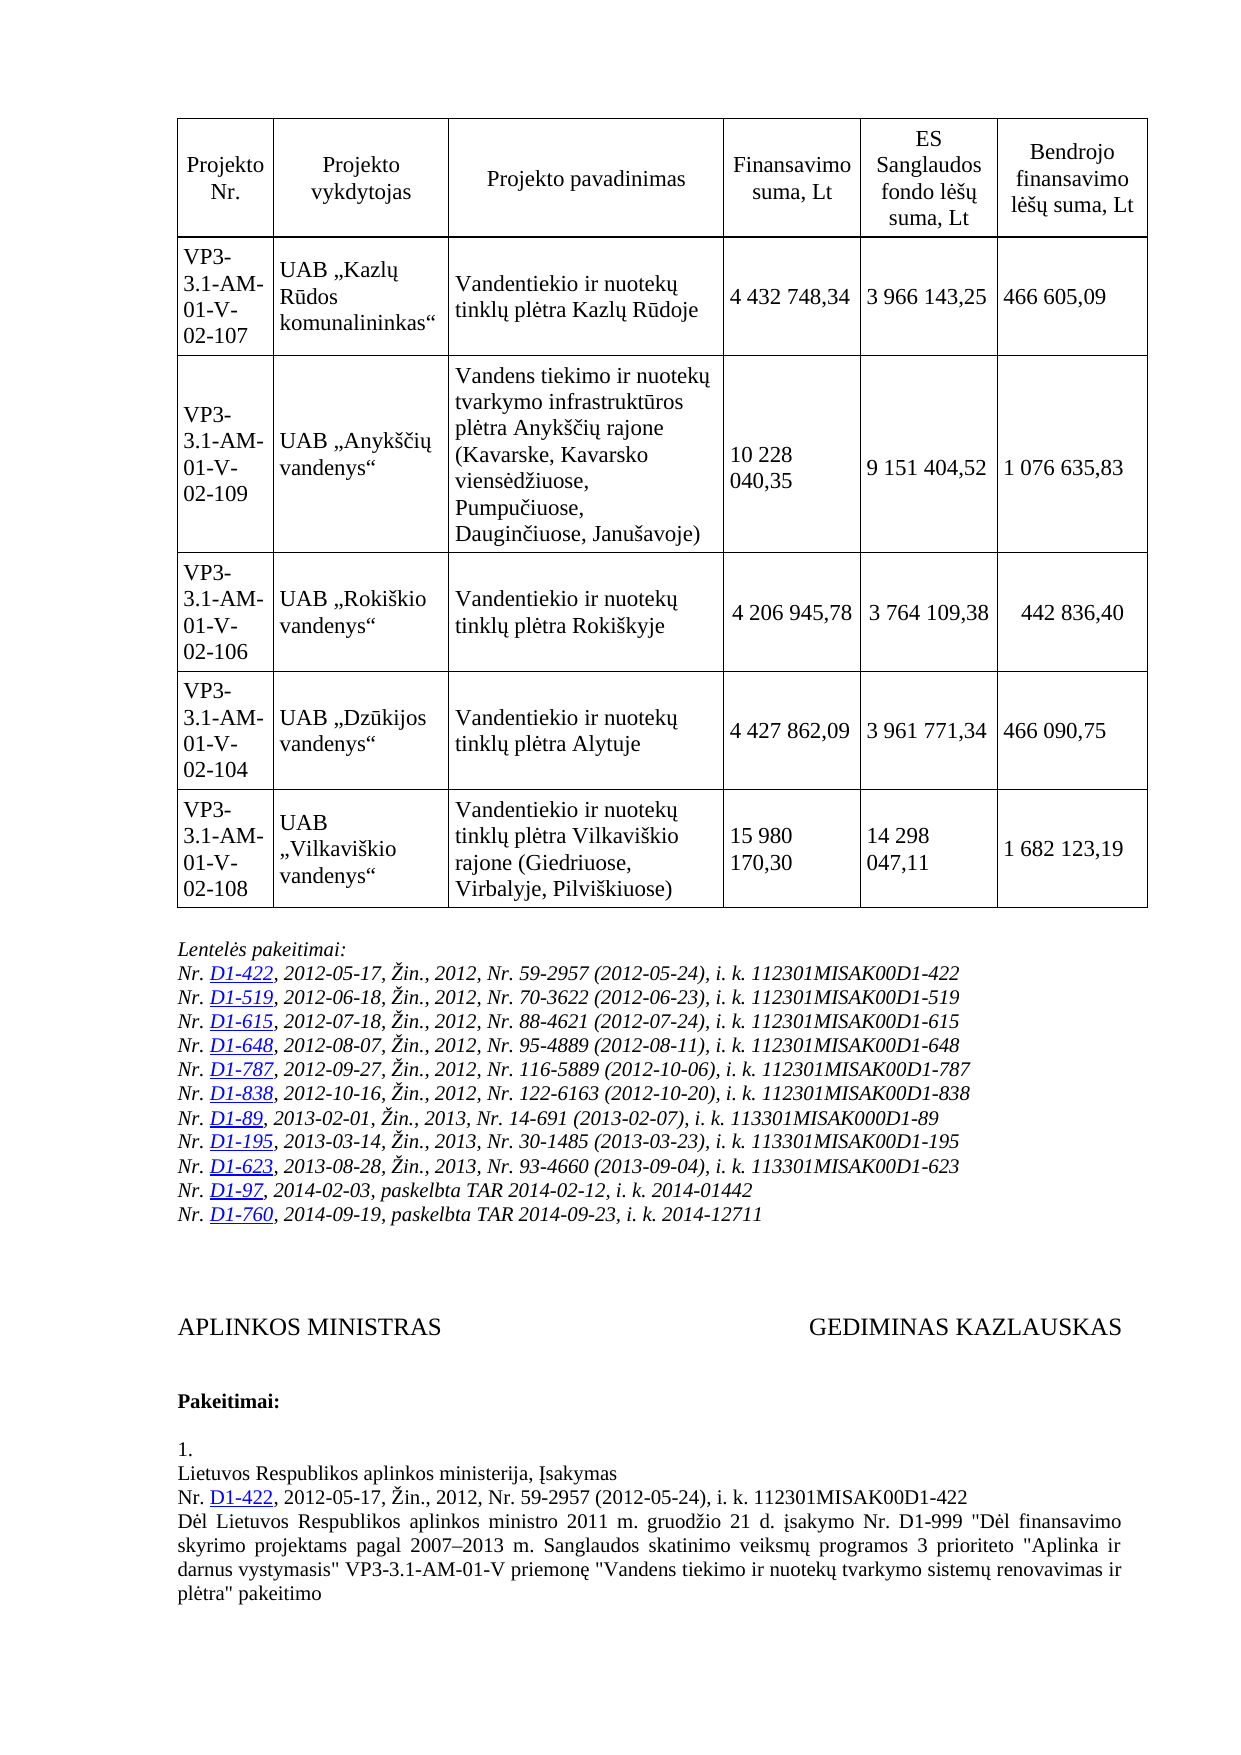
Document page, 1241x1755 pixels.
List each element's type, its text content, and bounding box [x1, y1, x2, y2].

table_header Finansavimo suma, Lt [724, 119, 860, 236]
text Nr. D1-97, 2014-02-03, paskelbta TAR 2014-02-12, i. k. 2014-01442 [177, 1178, 1122, 1202]
table_header ES Sanglaudos fondo lėšų suma, Lt [861, 119, 997, 236]
table_cell 15 980 170,30 [724, 790, 860, 907]
table_cell VP3-3.1-AM-01-V-02-104 [178, 672, 273, 789]
table_cell 3 961 771,34 [861, 672, 997, 789]
table_header Projekto vykdytojas [274, 119, 448, 236]
table_cell 10 228 040,35 [724, 356, 860, 552]
text 1. [177, 1437, 1122, 1461]
table_cell VP3-3.1-AM-01-V-02-107 [178, 238, 273, 355]
table_cell 466 605,09 [998, 238, 1147, 355]
text Nr. D1-422, 2012-05-17, Žin., 2012, Nr. 59-2957 (2012-05-24), i. k. 112301MISAK00D1-422 [177, 961, 1122, 985]
table_cell 14 298 047,11 [861, 790, 997, 907]
table_header Projekto pavadinimas [449, 119, 723, 236]
text Nr. D1-422, 2012-05-17, Žin., 2012, Nr. 59-2957 (2012-05-24), i. k. 112301MISAK00D1-422 [177, 1485, 1122, 1509]
table_cell Vandentiekio ir nuotekų tinklų plėtra Vilkaviškio rajone (Giedriuose, Virbalyje, Pilviškiuose) [449, 790, 723, 907]
text Nr. D1-89, 2013-02-01, Žin., 2013, Nr. 14-691 (2013-02-07), i. k. 113301MISAK000D1-89 [177, 1105, 1122, 1129]
text Nr. D1-195, 2013-03-14, Žin., 2013, Nr. 30-1485 (2013-03-23), i. k. 113301MISAK00D1-195 [177, 1129, 1122, 1153]
text Aplinkos ministras Gediminas Kazlauskas [177, 1312, 1122, 1341]
table_cell Vandentiekio ir nuotekų tinklų plėtra Rokiškyje [449, 553, 723, 671]
table_cell UAB „Dzūkijos vandenys“ [274, 672, 448, 789]
table_header Bendrojo finansavimo lėšų suma, Lt [998, 119, 1147, 236]
text Nr. D1-519, 2012-06-18, Žin., 2012, Nr. 70-3622 (2012-06-23), i. k. 112301MISAK00D1-519 [177, 985, 1122, 1009]
text Nr. D1-838, 2012-10-16, Žin., 2012, Nr. 122-6163 (2012-10-20), i. k. 112301MISAK00D1-838 [177, 1081, 1122, 1105]
table_cell UAB „Anykščių vandenys“ [274, 356, 448, 552]
text Lietuvos Respublikos aplinkos ministerija, Įsakymas [177, 1461, 1122, 1485]
text Lentelės pakeitimai: [177, 937, 1122, 961]
table_cell 4 427 862,09 [724, 672, 860, 789]
table_header Projekto Nr. [178, 119, 273, 236]
table_cell 9 151 404,52 [861, 356, 997, 552]
table_cell Vandentiekio ir nuotekų tinklų plėtra Kazlų Rūdoje [449, 238, 723, 355]
table_cell VP3-3.1-AM-01-V-02-108 [178, 790, 273, 907]
text Dėl Lietuvos Respublikos aplinkos ministro 2011 m. gruodžio 21 d. įsakymo Nr. D1-999 "Dėl finansavimo skyrimo projektams pagal 2007–2013 m. Sanglaudos skatinimo veiksmų programos 3 prioriteto "Aplinka ir darnus vystymasis" VP3-3.1-AM-01-V priemonę "Vandens tiekimo ir nuotekų tvarkymo sistemų renovavimas ir plėtra" pakeitimo [177, 1509, 1122, 1605]
table_cell VP3-3.1-AM-01-V-02-106 [178, 553, 273, 671]
text Nr. D1-648, 2012-08-07, Žin., 2012, Nr. 95-4889 (2012-08-11), i. k. 112301MISAK00D1-648 [177, 1033, 1122, 1057]
table_cell 3 966 143,25 [861, 238, 997, 355]
table_cell UAB „Rokiškio vandenys“ [274, 553, 448, 671]
table_cell 442 836,40 [998, 553, 1147, 671]
table_cell Vandentiekio ir nuotekų tinklų plėtra Alytuje [449, 672, 723, 789]
table_cell 1 076 635,83 [998, 356, 1147, 552]
table_cell VP3-3.1-AM-01-V-02-109 [178, 356, 273, 552]
text Nr. D1-787, 2012-09-27, Žin., 2012, Nr. 116-5889 (2012-10-06), i. k. 112301MISAK00D1-787 [177, 1057, 1122, 1081]
text Pakeitimai: [177, 1389, 1122, 1413]
table_cell 466 090,75 [998, 672, 1147, 789]
table_cell Vandens tiekimo ir nuotekų tvarkymo infrastruktūros plėtra Anykščių rajone (Kavarske, Kavarsko viensėdžiuose, Pumpučiuose, Dauginčiuose, Janušavoje) [449, 356, 723, 552]
table_cell 3 764 109,38 [861, 553, 997, 671]
table_cell 4 206 945,78 [724, 553, 860, 671]
text Nr. D1-623, 2013-08-28, Žin., 2013, Nr. 93-4660 (2013-09-04), i. k. 113301MISAK00D1-623 [177, 1153, 1122, 1178]
table_cell 1 682 123,19 [998, 790, 1147, 907]
text Nr. D1-615, 2012-07-18, Žin., 2012, Nr. 88-4621 (2012-07-24), i. k. 112301MISAK00D1-615 [177, 1009, 1122, 1033]
table_cell UAB „Kazlų Rūdos komunalininkas“ [274, 238, 448, 355]
table_cell 4 432 748,34 [724, 238, 860, 355]
text Nr. D1-760, 2014-09-19, paskelbta TAR 2014-09-23, i. k. 2014-12711 [177, 1202, 1122, 1226]
table_cell UAB „Vilkaviškio vandenys“ [274, 790, 448, 907]
